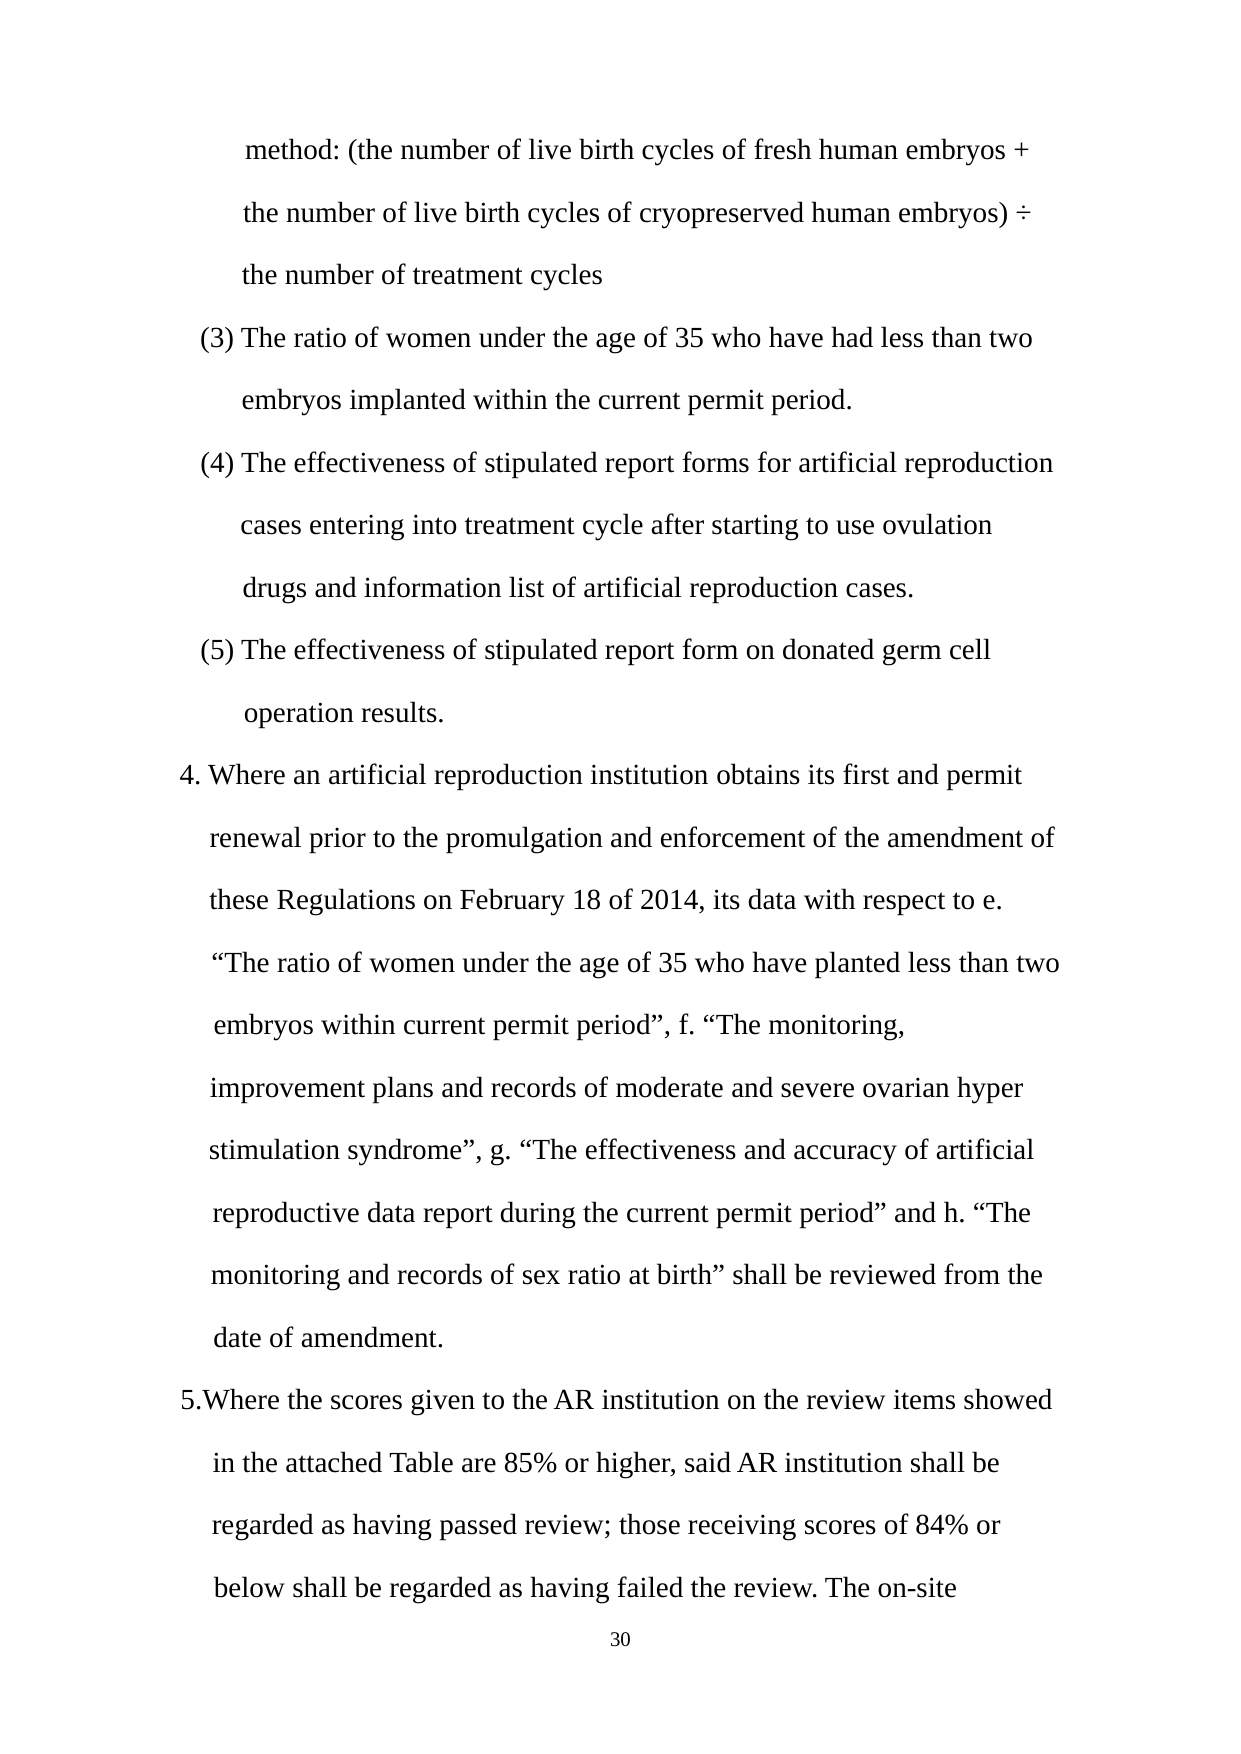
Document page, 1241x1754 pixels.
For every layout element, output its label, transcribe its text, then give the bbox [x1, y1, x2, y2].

text 4. Where an artificial reproduction institution obtains its first and permit renewal prior to the promulgation and enforcement of the amendment of these Regulations on February 18 of 2014, its data with respect to e. “The ratio of women under the age of 35 who have planted less than two embryos within current permit period”, f. “The monitoring, improvement plans and records of moderate and severe ovarian hyper stimulation syndrome”, g. “The effectiveness and accuracy of artificial reproductive data report during the current permit period” and h. “The monitoring and records of sex ratio at birth” shall be reviewed from the date of amendment. [177, 733, 1063, 1358]
text 5.Where the scores given to the AR institution on the review items showed in the attached Table are 85% or higher, said AR institution shall be regarded as having passed review; those receiving scores of 84% or below shall be regarded as having failed the review. The on-site [177, 1358, 1063, 1608]
text (3) The ratio of women under the age of 35 who have had less than two embryos implanted within the current permit period. [192, 295, 1063, 420]
text method: (the number of live birth cycles of fresh human embryos + the number of live birth cycles of cryopreserved human embryos) ÷ the number of treatment cycles [192, 108, 1063, 295]
text (4) The effectiveness of stipulated report forms for artificial reproduction cases entering into treatment cycle after starting to use ovulation drugs and information list of artificial reproduction cases. [192, 420, 1063, 608]
text (5) The effectiveness of stipulated report form on donated germ cell operation results. [192, 608, 1063, 733]
